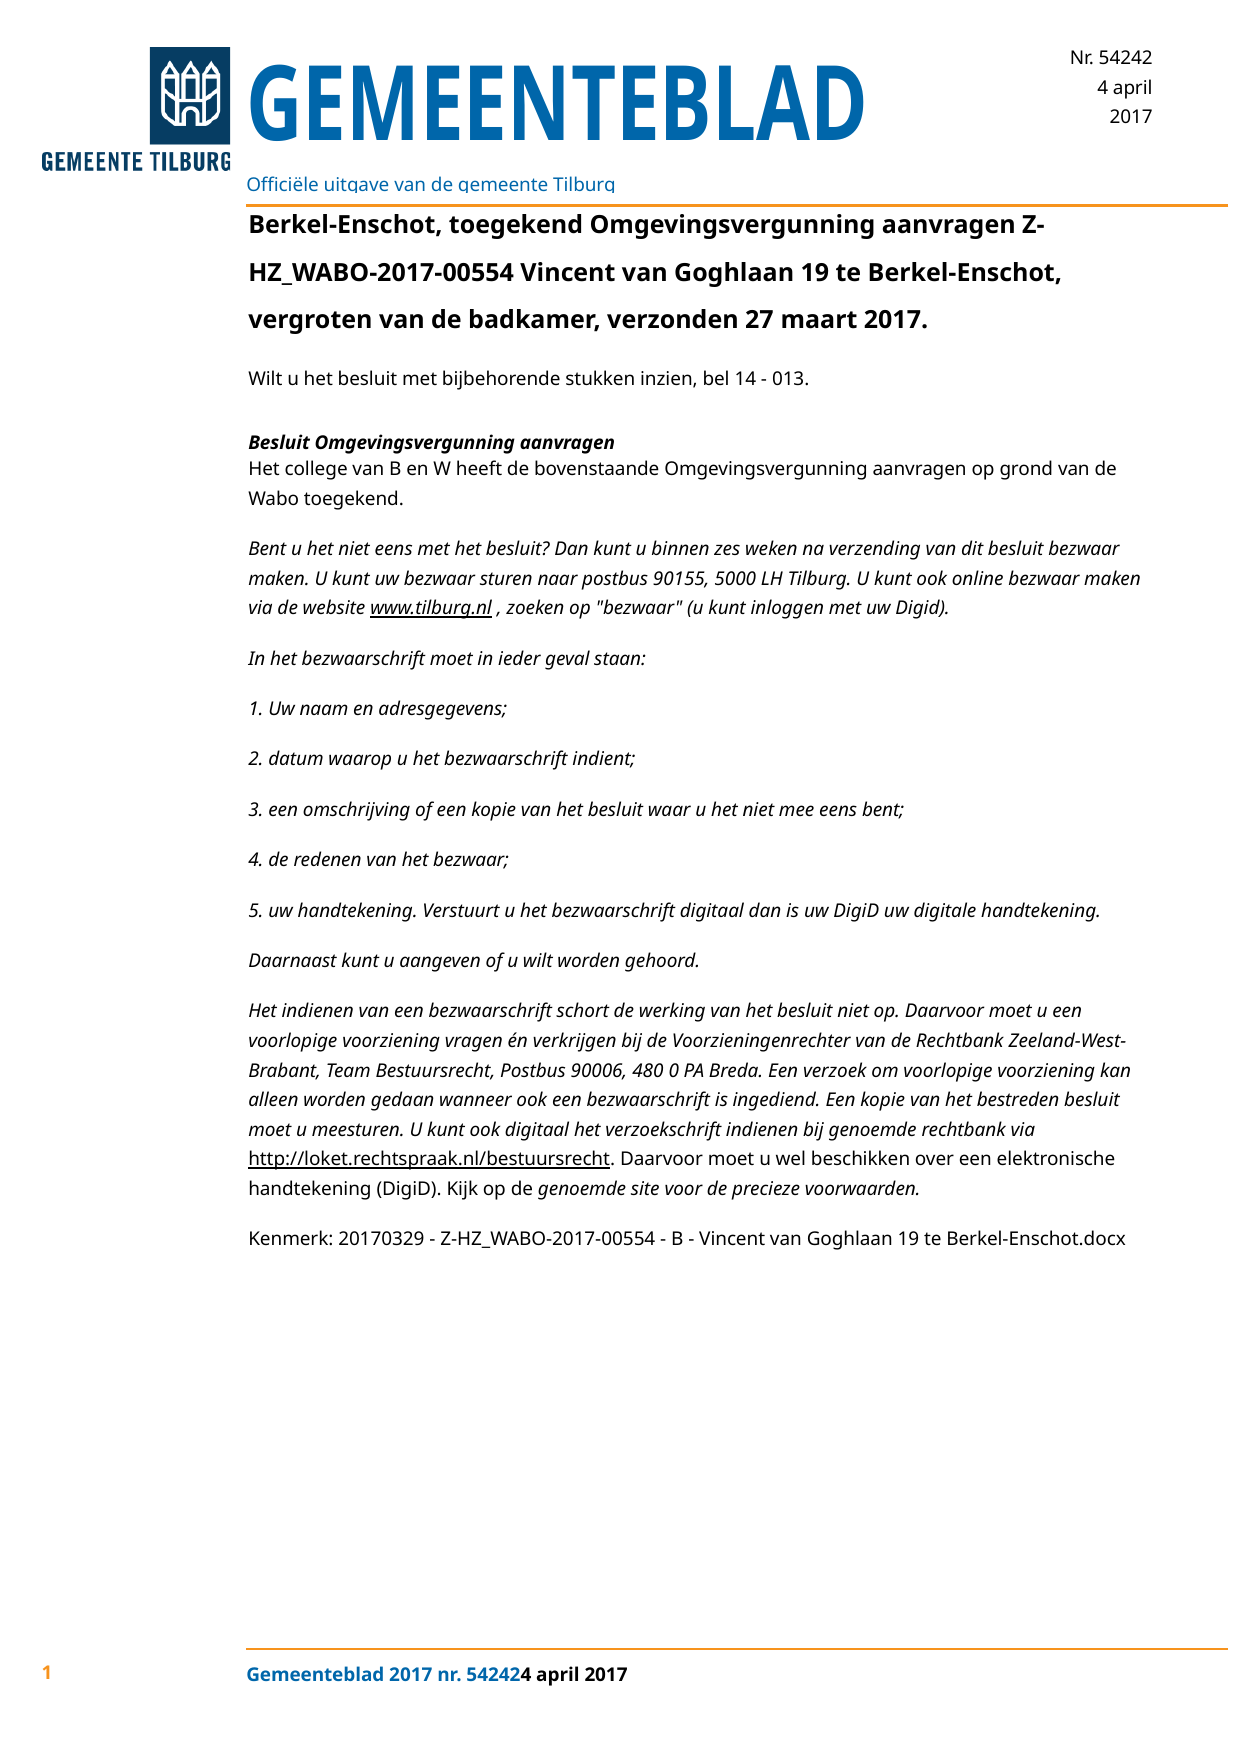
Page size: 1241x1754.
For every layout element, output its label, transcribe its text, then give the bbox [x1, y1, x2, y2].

text Besluit Omgevingsvergunning aanvragen [248, 429, 1152, 455]
text In het bezwaarschrift moet in ieder geval staan: [248, 645, 1152, 671]
text 5. uw handtekening. Verstuurt u het bezwaarschrift digitaal dan is uw DigiD uw digitale handtekening. [248, 897, 1152, 923]
text Het college van B en W heeft de bovenstaande Omgevingsvergunning aanvragen op grond van de Wabo toegekend. [248, 455, 1152, 511]
picture [41, 47, 231, 172]
text 2. datum waarop u het bezwaarschrift indient; [248, 746, 1152, 771]
text Wilt u het besluit met bijbehorende stukken inzien, bel 14 - 013. [248, 366, 1152, 391]
text Berkel-Enschot, toegekend Omgevingsvergunning aanvragen Z-HZ_WABO-2017-00554 Vincent van Goghlaan 19 te Berkel-Enschot, vergroten van de badkamer, verzonden 27 maart 2017. [248, 207, 1152, 336]
text Kenmerk: 20170329 - Z-HZ_WABO-2017-00554 - B - Vincent van Goghlaan 19 te Berkel-Enschot.docx [248, 1226, 1152, 1251]
text 1. Uw naam en adresgegevens; [248, 695, 1152, 721]
text Daarnaast kunt u aangeven of u wilt worden gehoord. [248, 947, 1152, 973]
text 4. de redenen van het bezwaar; [248, 846, 1152, 872]
text Bent u het niet eens met het besluit? Dan kunt u binnen zes weken na verzending van dit besluit bezwaar maken. U kunt uw bezwaar sturen naar postbus 90155, 5000 LH Tilburg. U kunt ook online bezwaar maken via de website www.tilburg.nl , zoeken op "bezwaar" (u kunt inloggen met uw Digid). [248, 535, 1152, 620]
text Het indienen van een bezwaarschrift schort de werking van het besluit niet op. Daarvoor moet u een voorlopige voorziening vragen én verkrijgen bij de Voorzieningenrechter van de Rechtbank Zeeland-West-Brabant, Team Bestuursrecht, Postbus 90006, 480 0 PA Breda. Een verzoek om voorlopige voorziening kan alleen worden gedaan wanneer ook een bezwaarschrift is ingediend. Een kopie van het bestreden besluit moet u meesturen. U kunt ook digitaal het verzoekschrift indienen bij genoemde rechtbank via http://loket.rechtspraak.nl/bestuursrecht. Daarvoor moet u wel beschikken over een elektronische handtekening (DigiD). Kijk op de genoemde site voor de precieze voorwaarden. [248, 998, 1152, 1201]
text 3. een omschrijving of een kopie van het besluit waar u het niet mee eens bent; [248, 796, 1152, 822]
